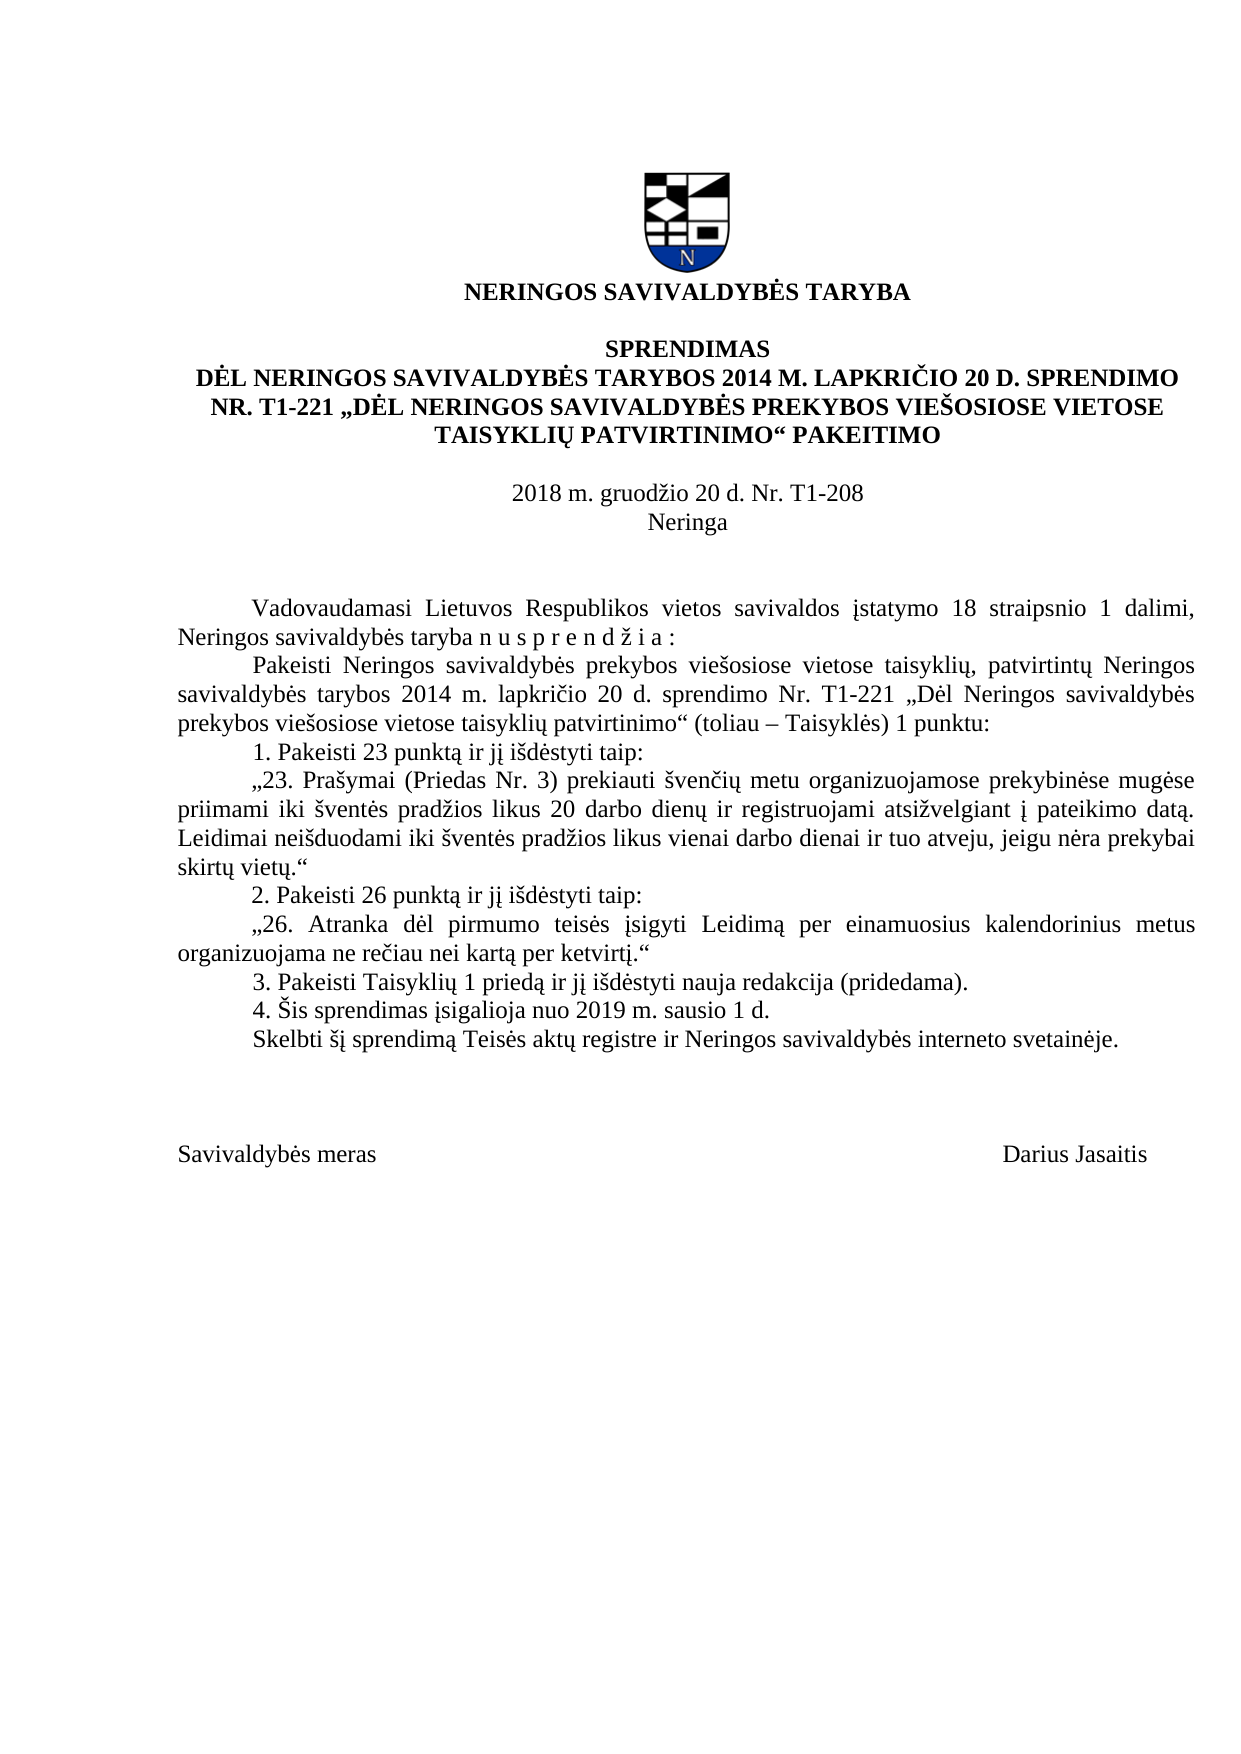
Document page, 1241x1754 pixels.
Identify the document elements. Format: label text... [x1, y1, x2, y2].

text 3. Pakeisti Taisyklių 1 priedą ir jį išdėstyti nauja redakcija (pridedama). [177, 967, 1196, 995]
text 2018 m. gruodžio 20 d. Nr. T1-208 [177, 478, 1198, 507]
text Skelbti šį sprendimą Teisės aktų registre ir Neringos savivaldybės interneto svetainėje. [177, 1024, 1196, 1053]
text „26. Atranka dėl pirmumo teisės įsigyti Leidimą per einamuosius kalendorinius metus organizuojama ne rečiau nei kartą per ketvirtį.“ [177, 909, 1196, 967]
text 1. Pakeisti 23 punktą ir jį išdėstyti taip: [177, 737, 1196, 765]
text DĖL NERINGOS SAVIVALDYBĖS TARYBOS 2014 M. LAPKRIČIO 20 D. SPRENDIMO NR. T1-221 „DĖL NERINGOS SAVIVALDYBĖS PREKYBOS VIEŠOSIOSE VIETOSE TAISYKLIŲ PATVIRTINIMO“ PAKEITIMO [177, 363, 1198, 449]
text Pakeisti Neringos savivaldybės prekybos viešosiose vietose taisyklių, patvirtintų Neringos savivaldybės tarybos 2014 m. lapkričio 20 d. sprendimo Nr. T1-221 „Dėl Neringos savivaldybės prekybos viešosiose vietose taisyklių patvirtinimo“ (toliau – Taisyklės) 1 punktu: [177, 650, 1196, 737]
text 2. Pakeisti 26 punktą ir jį išdėstyti taip: [177, 880, 1196, 909]
text „23. Prašymai (Priedas Nr. 3) prekiauti švenčių metu organizuojamose prekybinėse mugėse priimami iki šventės pradžios likus 20 darbo dienų ir registruojami atsižvelgiant į pateikimo datą. Leidimai neišduodami iki šventės pradžios likus vienai darbo dienai ir tuo atveju, jeigu nėra prekybai skirtų vietų.“ [177, 765, 1196, 880]
subtitle SPRENDIMAS [177, 334, 1198, 363]
text Savivaldybės meras Darius Jasaitis [177, 1139, 1196, 1168]
subtitle NERINGOS SAVIVALDYBĖS TARYBA [177, 277, 1198, 305]
text Vadovaudamasi Lietuvos Respublikos vietos savivaldos įstatymo 18 straipsnio 1 dalimi, Neringos savivaldybės taryba nusprendžia: [177, 593, 1196, 650]
subtitle Neringa [177, 507, 1198, 535]
text 4. Šis sprendimas įsigalioja nuo 2019 m. sausio 1 d. [177, 995, 1196, 1024]
